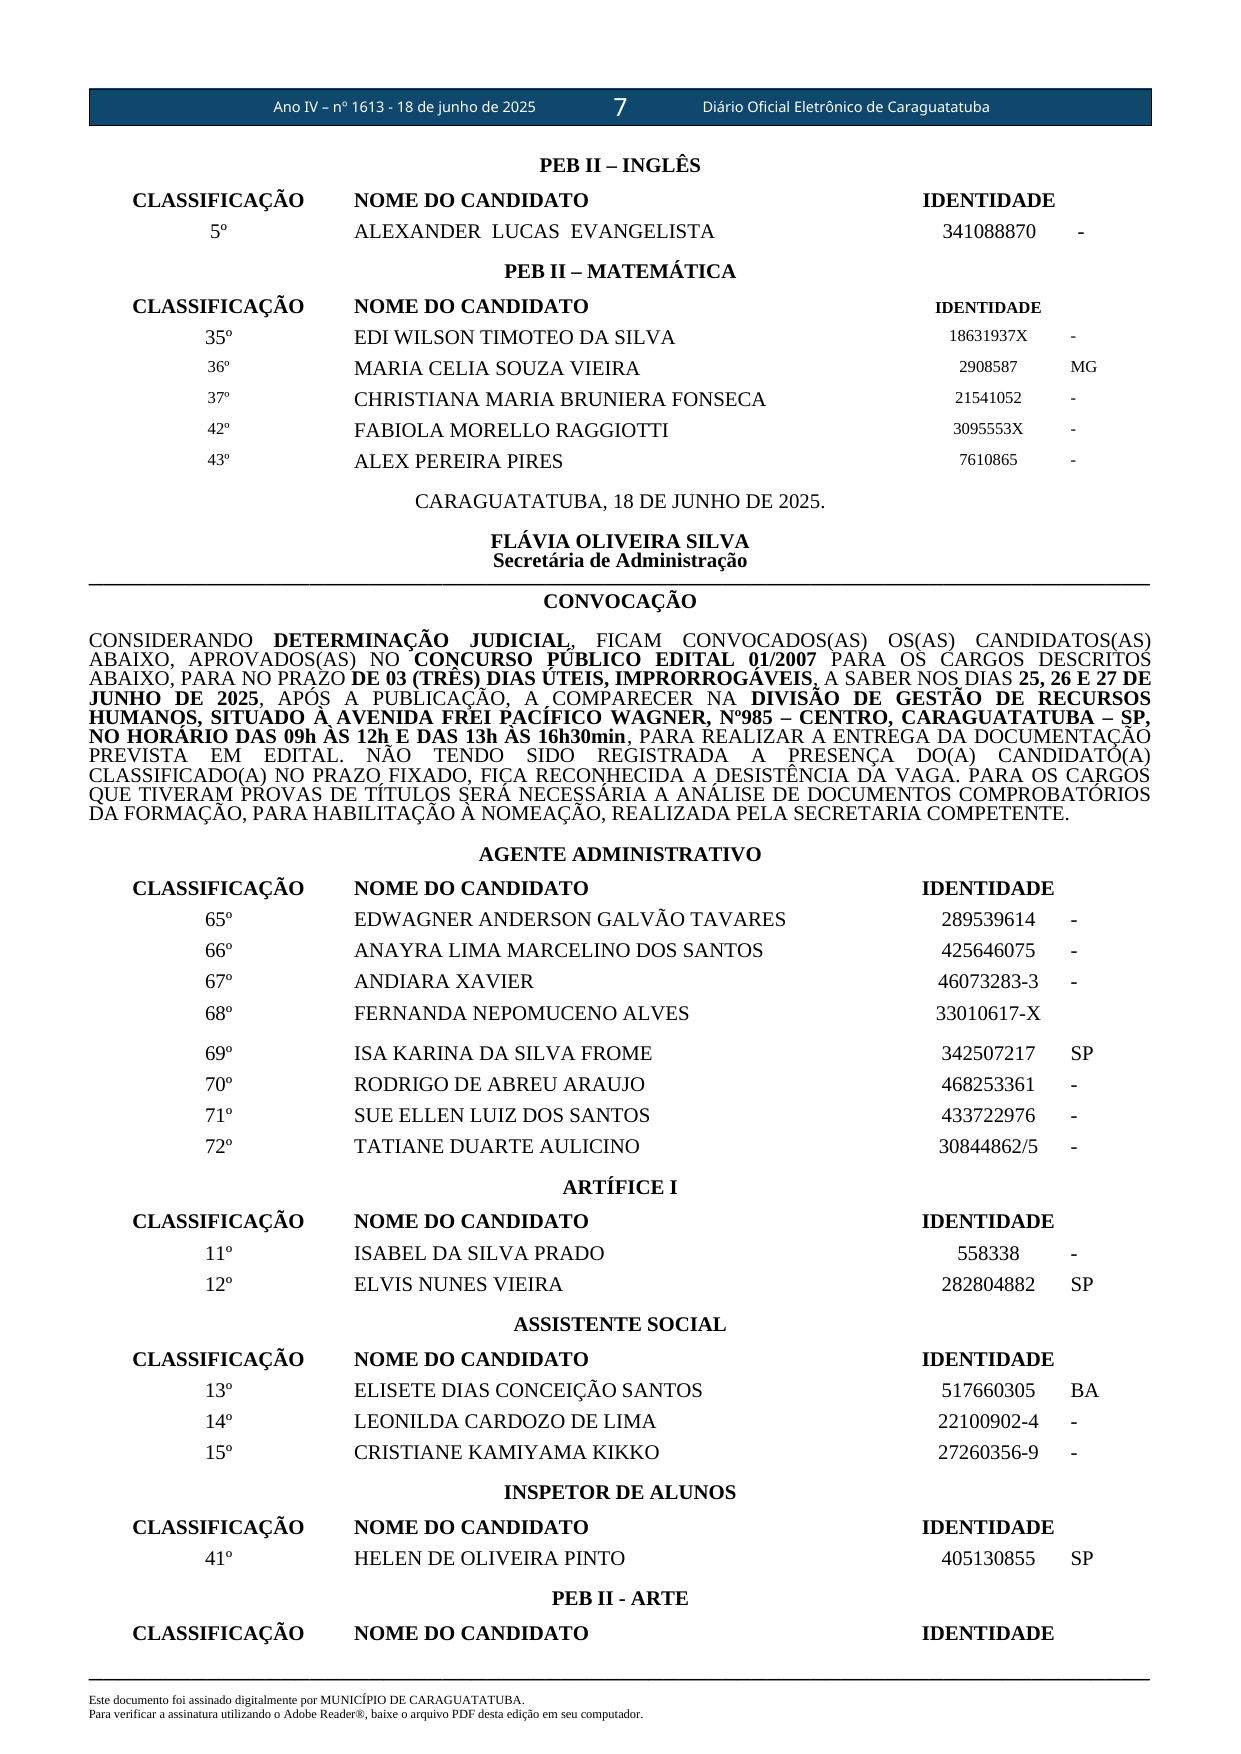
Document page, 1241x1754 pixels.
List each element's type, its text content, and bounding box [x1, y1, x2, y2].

table_header NOME DO CANDIDATO [348, 865, 912, 906]
table_header IDENTIDADE [912, 1198, 1064, 1239]
table_cell MARIA CELIA SOUZA VIEIRA [348, 354, 912, 385]
text INSPETOR DE ALUNOS [88, 1484, 1152, 1503]
table_cell SP [1064, 1039, 1152, 1070]
table_cell 71º [89, 1101, 348, 1132]
table_header IDENTIDADE [912, 865, 1064, 906]
table_cell 3095553X [912, 416, 1064, 447]
table_cell 425646075 [912, 937, 1064, 968]
table_cell 405130855 [912, 1544, 1064, 1575]
table_cell 468253361 [912, 1070, 1064, 1101]
table_cell MG [1064, 354, 1152, 385]
table_cell - [1064, 906, 1152, 937]
table_cell ELVIS NUNES VIEIRA [348, 1270, 912, 1301]
text CONSIDERANDO DETERMINAÇÃO JUDICIAL, FICAM CONVOCADOS(AS) OS(AS) CANDIDATOS(AS) ABAIXO, APROVADOS(AS) NO CONCURSO PÚBLICO EDITAL 01/2007 PARA OS CARGOS DESCRITOS ABAIXO, PARA NO PRAZO DE 03 (TRÊS) DIAS ÚTEIS, IMPRORROGÁVEIS, A SABER NOS DIAS 25, 26 E 27 DE JUNHO DE 2025, APÓS A PUBLICAÇÃO, A COMPARECER NA DIVISÃO DE GESTÃO DE RECURSOS HUMANOS, SITUADO À AVENIDA FREI PACÍFICO WAGNER, Nº985 – CENTRO, CARAGUATATUBA – SP, NO HORÁRIO DAS 09h ÀS 12h E DAS 13h ÀS 16h30min, PARA REALIZAR A ENTREGA DA DOCUMENTAÇÃO PREVISTA EM EDITAL. NÃO TENDO SIDO REGISTRADA A PRESENÇA DO(A) CANDIDATO(A) CLASSIFICADO(A) NO PRAZO FIXADO, FICA RECONHECIDA A DESISTÊNCIA DA VAGA. PARA OS CARGOS QUE TIVERAM PROVAS DE TÍTULOS SERÁ NECESSÁRIA A ANÁLISE DE DOCUMENTOS COMPROBATÓRIOS DA FORMAÇÃO, PARA HABILITAÇÃO À NOMEAÇÃO, REALIZADA PELA SECRETARIA COMPETENTE. [88, 633, 1152, 825]
table_header IDENTIDADE [912, 1335, 1064, 1376]
table_header NOME DO CANDIDATO [348, 283, 912, 323]
table_cell SP [1064, 1544, 1152, 1575]
table_cell 69º [89, 1039, 348, 1070]
table_cell 517660305 [912, 1376, 1064, 1407]
table_header IDENTIDADE [912, 1610, 1064, 1650]
table_cell - [1064, 1438, 1152, 1469]
table_header [1064, 283, 1152, 323]
table_header NOME DO CANDIDATO [348, 1198, 912, 1239]
table_cell 42º [89, 416, 348, 447]
table_cell ALEXANDER LUCAS EVANGELISTA [348, 217, 907, 248]
table_cell 66º [89, 937, 348, 968]
table_cell - [1064, 1133, 1152, 1163]
table_cell FABIOLA MORELLO RAGGIOTTI [348, 416, 912, 447]
table_cell - [1064, 937, 1152, 968]
table_cell 5º [89, 217, 348, 248]
table_cell 7610865 [912, 447, 1064, 478]
table_cell 37º [89, 385, 348, 416]
text CARAGUATATUBA, 18 DE JUNHO DE 2025. [88, 493, 1152, 513]
table_cell 72º [89, 1133, 348, 1163]
table_cell ISABEL DA SILVA PRADO [348, 1239, 912, 1270]
table_cell RODRIGO DE ABREU ARAUJO [348, 1070, 912, 1101]
table_header CLASSIFICAÇÃO [89, 176, 348, 217]
text PEB II - ARTE [88, 1590, 1152, 1609]
table_header IDENTIDADE [912, 283, 1064, 323]
table_cell 341088870 [907, 217, 1071, 248]
table_cell ANDIARA XAVIER [348, 968, 912, 999]
table_header IDENTIDADE [907, 176, 1071, 217]
table_cell 12º [89, 1270, 348, 1301]
text FLÁVIA OLIVEIRA SILVA [88, 533, 1152, 552]
table_cell 30844862/5 [912, 1133, 1064, 1163]
text PEB II – MATEMÁTICA [88, 263, 1152, 282]
table_cell - [1071, 217, 1152, 248]
table_cell 2908587 [912, 354, 1064, 385]
text Secretária de Administração [88, 552, 1152, 572]
table_cell - [1064, 1101, 1152, 1132]
table_cell 14º [89, 1407, 348, 1438]
table_cell 558338 [912, 1239, 1064, 1270]
text ARTÍFICE I [88, 1179, 1152, 1198]
table_cell - [1064, 968, 1152, 999]
table_cell 70º [89, 1070, 348, 1101]
table_cell ALEX PEREIRA PIRES [348, 447, 912, 478]
table_header [1071, 176, 1152, 217]
table_cell 65º [89, 906, 348, 937]
table_cell ELISETE DIAS CONCEIÇÃO SANTOS [348, 1376, 912, 1407]
table_cell 13º [89, 1376, 348, 1407]
table_cell FERNANDA NEPOMUCENO ALVES [348, 999, 912, 1039]
table_cell TATIANE DUARTE AULICINO [348, 1133, 912, 1163]
table_cell 15º [89, 1438, 348, 1469]
table_cell 289539614 [912, 906, 1064, 937]
table_header CLASSIFICAÇÃO [89, 1610, 348, 1650]
table_cell 18631937X [912, 323, 1064, 354]
table_header [1064, 1198, 1152, 1239]
table_cell CHRISTIANA MARIA BRUNIERA FONSECA [348, 385, 912, 416]
table_cell 342507217 [912, 1039, 1064, 1070]
table_cell BA [1064, 1376, 1152, 1407]
text ASSISTENTE SOCIAL [88, 1316, 1152, 1335]
table_cell 68º [89, 999, 348, 1039]
table_cell 46073283-3 [912, 968, 1064, 999]
table_cell 11º [89, 1239, 348, 1270]
table_cell - [1064, 323, 1152, 354]
table_cell HELEN DE OLIVEIRA PINTO [348, 1544, 912, 1575]
table_cell LEONILDA CARDOZO DE LIMA [348, 1407, 912, 1438]
table_cell 35º [89, 323, 348, 354]
table_header [1064, 865, 1152, 906]
table_cell SP [1064, 1270, 1152, 1301]
table_header CLASSIFICAÇÃO [89, 1198, 348, 1239]
table_cell 27260356-9 [912, 1438, 1064, 1469]
table_cell 33010617-X [912, 999, 1064, 1039]
table_header NOME DO CANDIDATO [348, 1504, 912, 1544]
table_cell EDWAGNER ANDERSON GALVÃO TAVARES [348, 906, 912, 937]
table_cell 433722976 [912, 1101, 1064, 1132]
table_header IDENTIDADE [912, 1504, 1064, 1544]
text AGENTE ADMINISTRATIVO [88, 846, 1152, 865]
table_cell ISA KARINA DA SILVA FROME [348, 1039, 912, 1070]
table_cell CRISTIANE KAMIYAMA KIKKO [348, 1438, 912, 1469]
table_header [1064, 1335, 1152, 1376]
table_header CLASSIFICAÇÃO [89, 283, 348, 323]
table_header [1064, 1610, 1152, 1650]
text PEB II – INGLÊS [88, 157, 1152, 176]
table_cell 43º [89, 447, 348, 478]
text CONVOCAÇÃO [88, 593, 1152, 612]
table_cell - [1064, 1407, 1152, 1438]
table_cell 67º [89, 968, 348, 999]
table_cell 22100902-4 [912, 1407, 1064, 1438]
table_cell 282804882 [912, 1270, 1064, 1301]
table_header [1064, 1504, 1152, 1544]
table_header NOME DO CANDIDATO [348, 176, 907, 217]
table_cell - [1064, 416, 1152, 447]
table_cell - [1064, 1070, 1152, 1101]
table_cell ANAYRA LIMA MARCELINO DOS SANTOS [348, 937, 912, 968]
text ──────────────────────────────────────────────────────────────────────── [88, 572, 1152, 593]
table_cell 41º [89, 1544, 348, 1575]
table_header CLASSIFICAÇÃO [89, 1335, 348, 1376]
table_cell - [1064, 385, 1152, 416]
table_cell [1064, 999, 1152, 1039]
table_header CLASSIFICAÇÃO [89, 865, 348, 906]
table_cell - [1064, 447, 1152, 478]
table_header NOME DO CANDIDATO [348, 1610, 912, 1650]
table_cell SUE ELLEN LUIZ DOS SANTOS [348, 1101, 912, 1132]
table_cell 21541052 [912, 385, 1064, 416]
table_header CLASSIFICAÇÃO [89, 1504, 348, 1544]
table_cell EDI WILSON TIMOTEO DA SILVA [348, 323, 912, 354]
table_cell - [1064, 1239, 1152, 1270]
table_cell 36º [89, 354, 348, 385]
table_header NOME DO CANDIDATO [348, 1335, 912, 1376]
